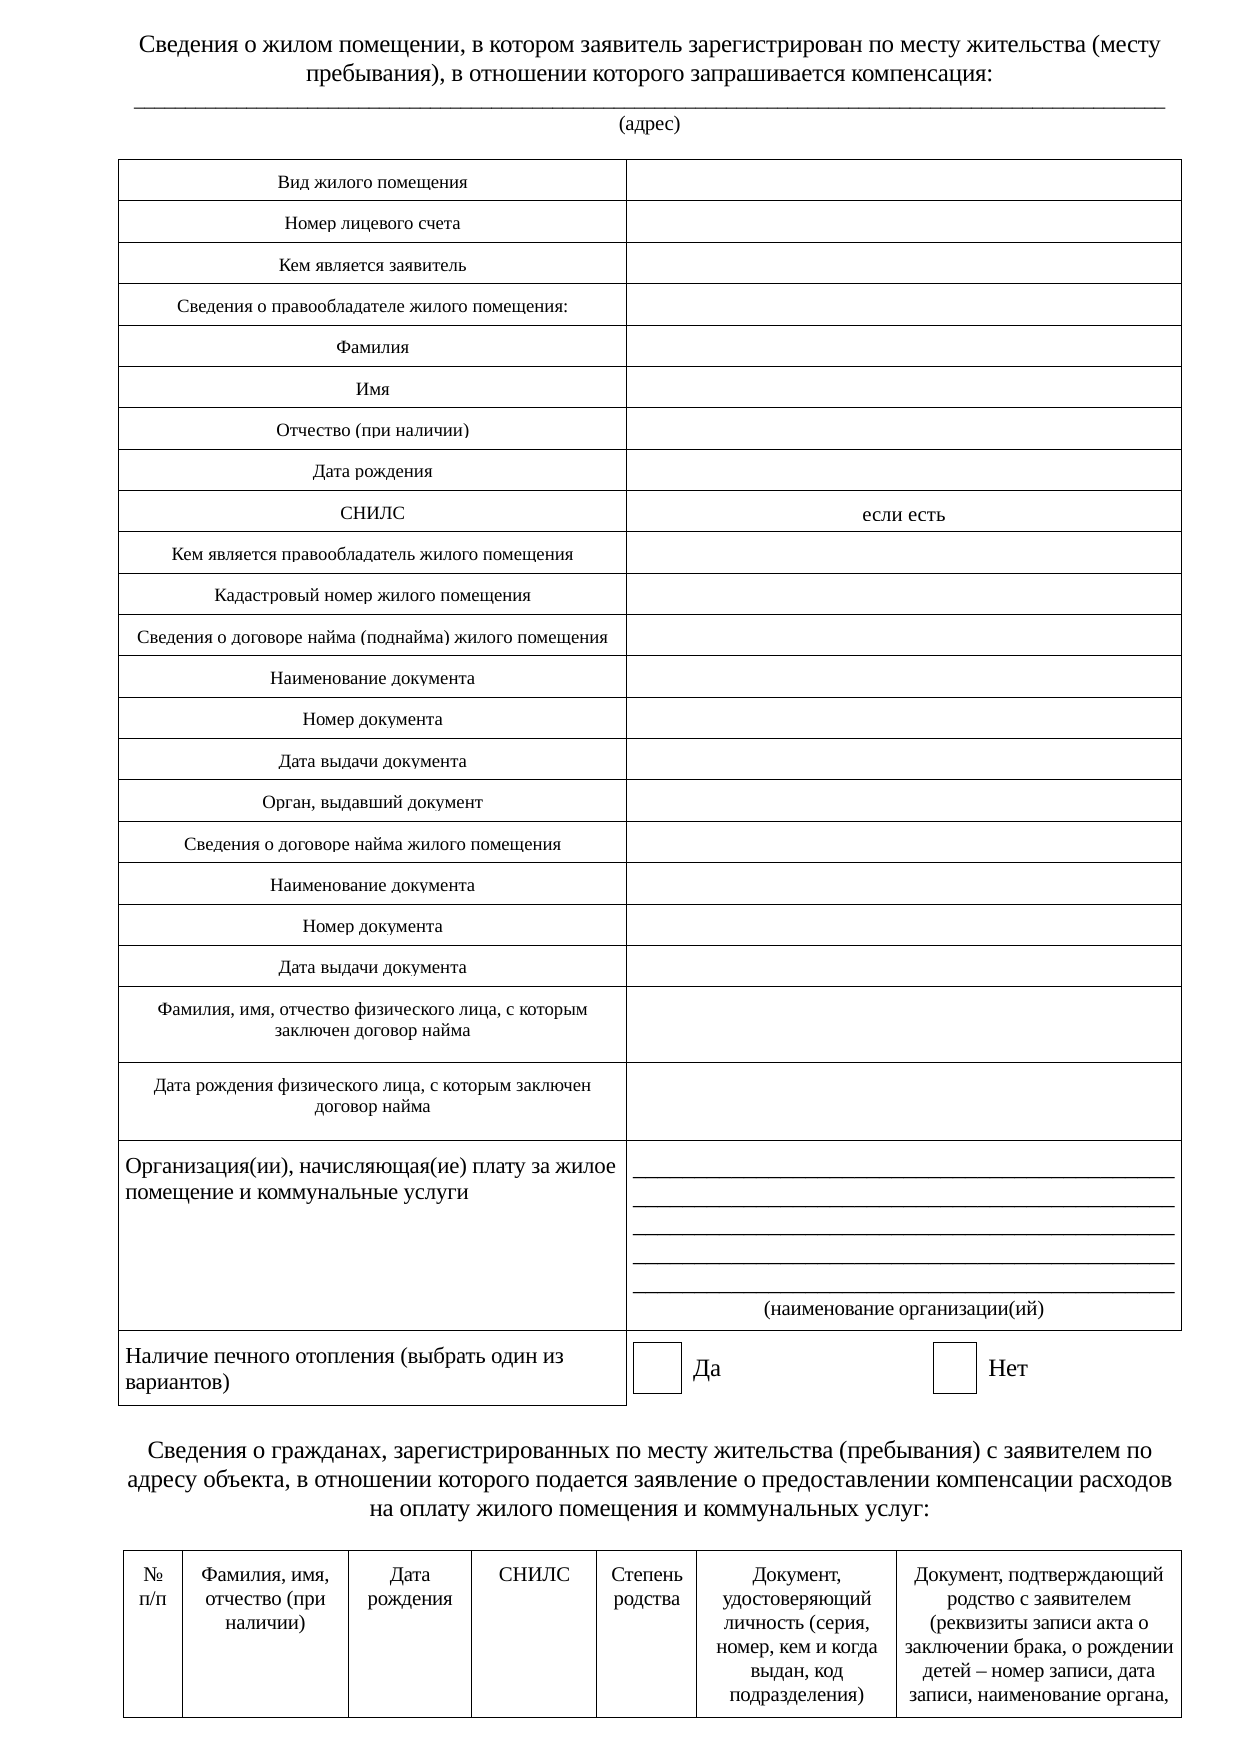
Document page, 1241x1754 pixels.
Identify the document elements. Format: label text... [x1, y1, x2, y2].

table_cell [627, 574, 1181, 614]
table_cell [627, 408, 1181, 448]
table_cell [627, 739, 1181, 779]
table_cell Дата выдачи документа [119, 739, 626, 779]
table_cell Фамилия, имя, отчество физического лица, с которым заключен договор найма [119, 987, 626, 1062]
table_header Степень родства [597, 1551, 696, 1717]
table_cell [627, 905, 1181, 945]
table_header [634, 1343, 681, 1393]
table_cell [627, 1331, 1181, 1405]
table_cell Дата выдачи документа [119, 946, 626, 986]
table_cell [627, 863, 1181, 903]
table_cell [627, 822, 1181, 862]
table_cell [627, 532, 1181, 573]
table_cell [627, 284, 1181, 324]
table_cell Наличие печного отопления (выбрать один из вариантов) [119, 1331, 626, 1405]
table_header [627, 160, 1181, 200]
table_cell [627, 1063, 1181, 1140]
table_cell Отчество (при наличии) [119, 408, 626, 448]
text (адрес) [118, 111, 1181, 135]
table_cell Номер документа [119, 698, 626, 738]
table_cell [627, 780, 1181, 821]
table_cell Сведения о договоре найма жилого помещения [119, 822, 626, 862]
table_header Нет [977, 1342, 1133, 1393]
table_cell [627, 450, 1181, 490]
table_header [834, 1342, 933, 1393]
table_cell Сведения о договоре найма (поднайма) жилого помещения [119, 615, 626, 655]
table_header СНИЛС [472, 1551, 596, 1717]
table_cell [627, 201, 1181, 242]
table_header № п/п [124, 1551, 182, 1717]
table_cell Наименование документа [119, 656, 626, 697]
table_cell [627, 656, 1181, 697]
table_header Документ, удостоверяющий личность (серия, номер, кем и когда выдан, код подразделения) [697, 1551, 896, 1717]
table_cell Кадастровый номер жилого помещения [119, 574, 626, 614]
table_cell [627, 615, 1181, 655]
table_cell Кем является правообладатель жилого помещения [119, 532, 626, 573]
table_cell Сведения о правообладателе жилого помещения: [119, 284, 626, 324]
table_cell [627, 987, 1181, 1062]
table_cell [627, 243, 1181, 283]
table_cell Имя [119, 367, 626, 407]
table_header Вид жилого помещения [119, 160, 626, 200]
table_header Документ, подтверждающий родство с заявителем (реквизиты записи акта о заключении брака, о рождении детей – номер записи, дата записи, наименование органа, [897, 1551, 1181, 1717]
table_cell СНИЛС [119, 491, 626, 531]
table_cell Фамилия [119, 326, 626, 366]
table_cell [627, 698, 1181, 738]
table_cell Дата рождения [119, 450, 626, 490]
table_cell [627, 367, 1181, 407]
table_header [934, 1343, 976, 1393]
table_cell [627, 326, 1181, 366]
table_cell Номер лицевого счета [119, 201, 626, 242]
text Сведения о жилом помещении, в котором заявитель зарегистрирован по месту жительства (месту пребывания), в отношении которого запрашивается компенсация: _____________________________________________________________________________________________________ [118, 29, 1181, 111]
table_cell Организация(ии), начисляющая(ие) плату за жилое помещение и коммунальные услуги [119, 1141, 626, 1330]
table_cell если есть [627, 491, 1181, 531]
text Сведения о гражданах, зарегистрированных по месту жительства (пребывания) с заявителем по адресу объекта, в отношении которого подается заявление о предоставлении компенсации расходов на оплату жилого помещения и коммунальных услуг: [118, 1435, 1181, 1521]
table_header Фамилия, имя, отчество (при наличии) [183, 1551, 348, 1717]
table_cell ____________________________________________________________________________________________________________________________________________________________________________________________________________________________ (наименование организации(ий) [627, 1141, 1181, 1330]
table_cell [627, 946, 1181, 986]
table_cell Орган, выдавший документ [119, 780, 626, 821]
table_cell Наименование документа [119, 863, 626, 903]
table_header Дата рождения [349, 1551, 471, 1717]
table_cell Дата рождения физического лица, с которым заключен договор найма [119, 1063, 626, 1140]
table_cell Номер документа [119, 905, 626, 945]
table_header Да [682, 1342, 833, 1393]
table_cell Кем является заявитель [119, 243, 626, 283]
